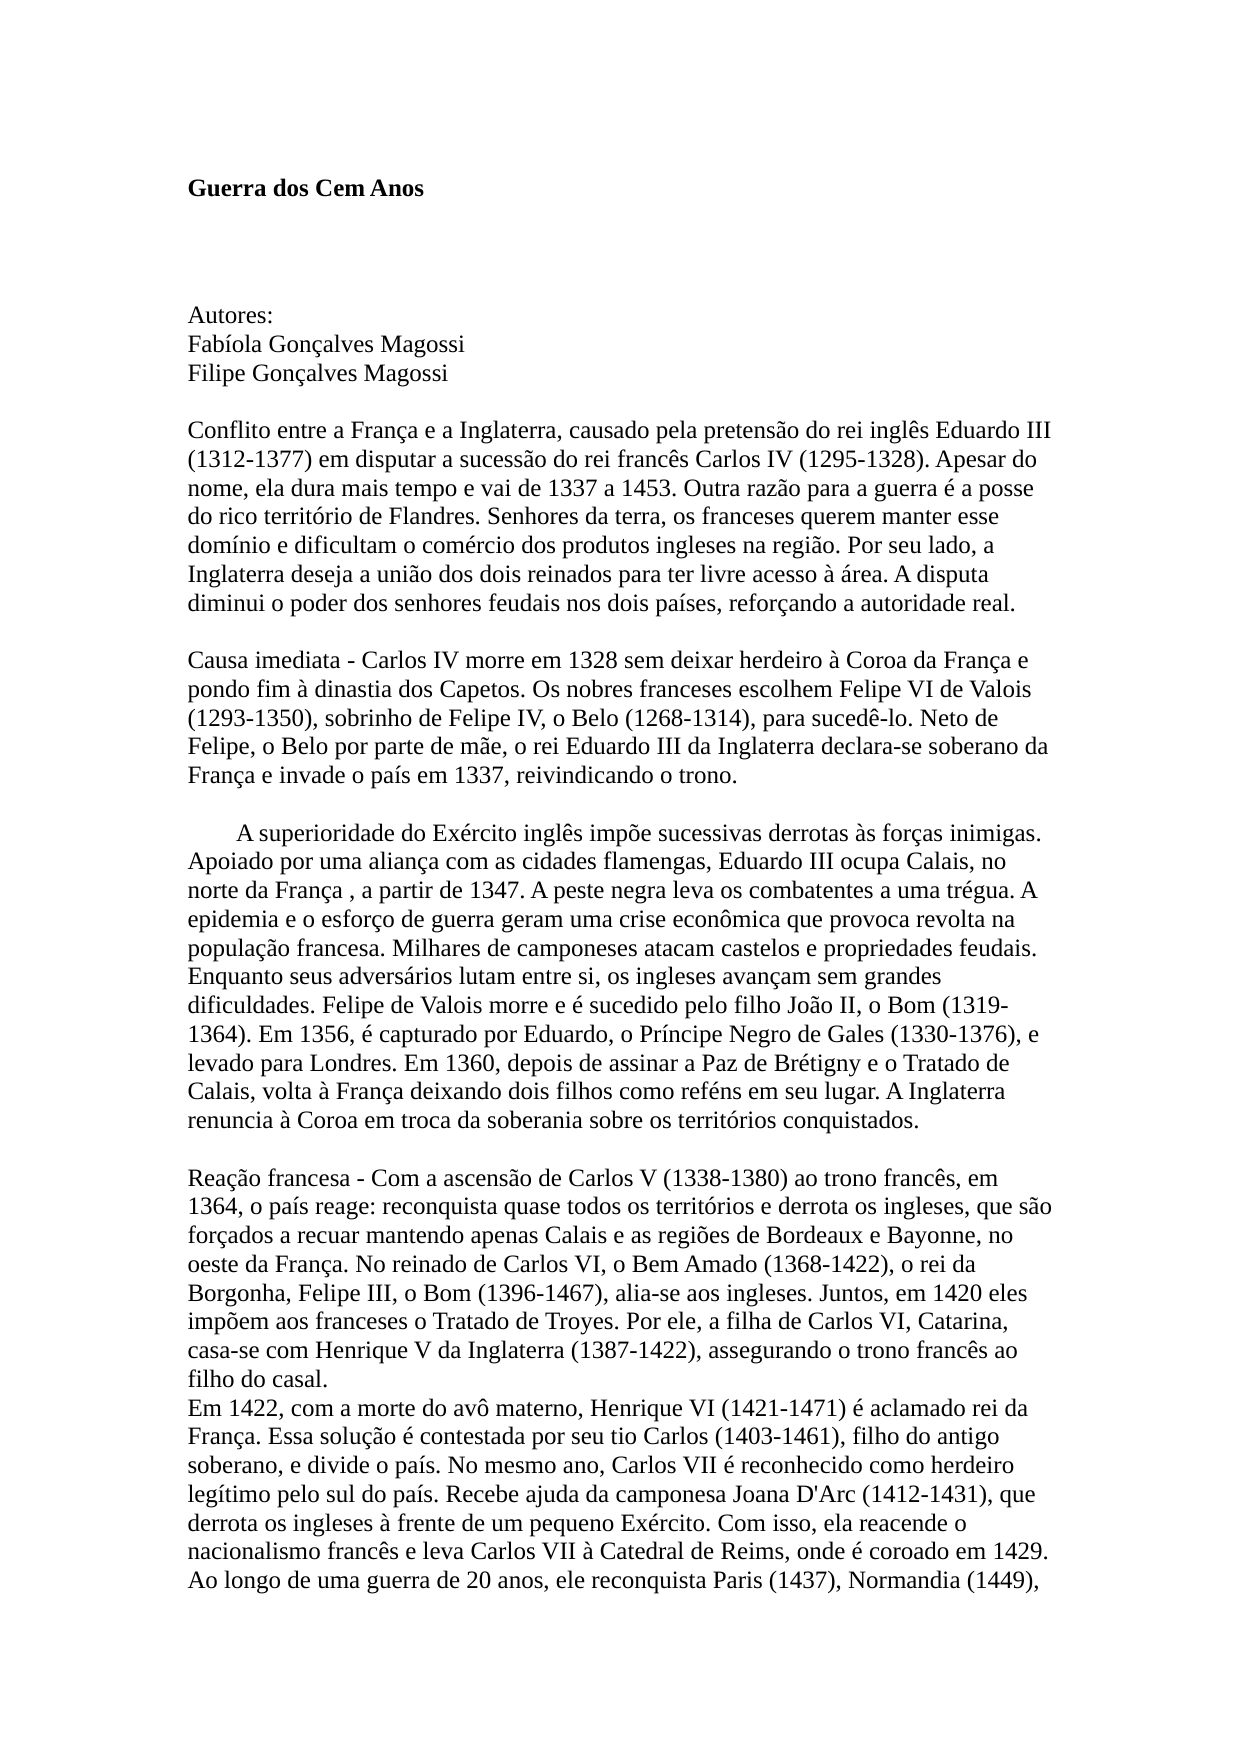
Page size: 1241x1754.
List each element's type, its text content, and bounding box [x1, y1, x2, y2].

text Filipe Gonçalves Magossi [187, 358, 1053, 386]
text Causa imediata - Carlos IV morre em 1328 sem deixar herdeiro à Coroa da França e pondo fim à dinastia dos Capetos. Os nobres franceses escolhem Felipe VI de Valois (1293-1350), sobrinho de Felipe IV, o Belo (1268-1314), para sucedê-lo. Neto de Felipe, o Belo por parte de mãe, o rei Eduardo III da Inglaterra declara-se soberano da França e invade o país em 1337, reivindicando o trono. [187, 645, 1053, 789]
text Autores: [187, 300, 1053, 329]
text A superioridade do Exército inglês impõe sucessivas derrotas às forças inimigas. Apoiado por uma aliança com as cidades flamengas, Eduardo III ocupa Calais, no norte da França , a partir de 1347. A peste negra leva os combatentes a uma trégua. A epidemia e o esforço de guerra geram uma crise econômica que provoca revolta na população francesa. Milhares de camponeses atacam castelos e propriedades feudais. Enquanto seus adversários lutam entre si, os ingleses avançam sem grandes dificuldades. Felipe de Valois morre e é sucedido pelo filho João II, o Bom (1319-1364). Em 1356, é capturado por Eduardo, o Príncipe Negro de Gales (1330-1376), e levado para Londres. Em 1360, depois de assinar a Paz de Brétigny e o Tratado de Calais, volta à França deixando dois filhos como reféns em seu lugar. A Inglaterra renuncia à Coroa em troca da soberania sobre os territórios conquistados. [187, 818, 1053, 1134]
text Fabíola Gonçalves Magossi [187, 329, 1053, 358]
text Em 1422, com a morte do avô materno, Henrique VI (1421-1471) é aclamado rei da França. Essa solução é contestada por seu tio Carlos (1403-1461), filho do antigo soberano, e divide o país. No mesmo ano, Carlos VII é reconhecido como herdeiro legítimo pelo sul do país. Recebe ajuda da camponesa Joana D'Arc (1412-1431), que derrota os ingleses à frente de um pequeno Exército. Com isso, ela reacende o nacionalismo francês e leva Carlos VII à Catedral de Reims, onde é coroado em 1429. Ao longo de uma guerra de 20 anos, ele reconquista Paris (1437), Normandia (1449), [187, 1393, 1053, 1594]
text Conflito entre a França e a Inglaterra, causado pela pretensão do rei inglês Eduardo III (1312-1377) em disputar a sucessão do rei francês Carlos IV (1295-1328). Apesar do nome, ela dura mais tempo e vai de 1337 a 1453. Outra razão para a guerra é a posse do rico território de Flandres. Senhores da terra, os franceses querem manter esse domínio e dificultam o comércio dos produtos ingleses na região. Por seu lado, a Inglaterra deseja a união dos dois reinados para ter livre acesso à área. A disputa diminui o poder dos senhores feudais nos dois países, reforçando a autoridade real. [187, 415, 1053, 616]
subtitle Guerra dos Cem Anos [187, 173, 1053, 201]
text Reação francesa - Com a ascensão de Carlos V (1338-1380) ao trono francês, em 1364, o país reage: reconquista quase todos os territórios e derrota os ingleses, que são forçados a recuar mantendo apenas Calais e as regiões de Bordeaux e Bayonne, no oeste da França. No reinado de Carlos VI, o Bem Amado (1368-1422), o rei da Borgonha, Felipe III, o Bom (1396-1467), alia-se aos ingleses. Juntos, em 1420 eles impõem aos franceses o Tratado de Troyes. Por ele, a filha de Carlos VI, Catarina, casa-se com Henrique V da Inglaterra (1387-1422), assegurando o trono francês ao filho do casal. [187, 1163, 1053, 1393]
